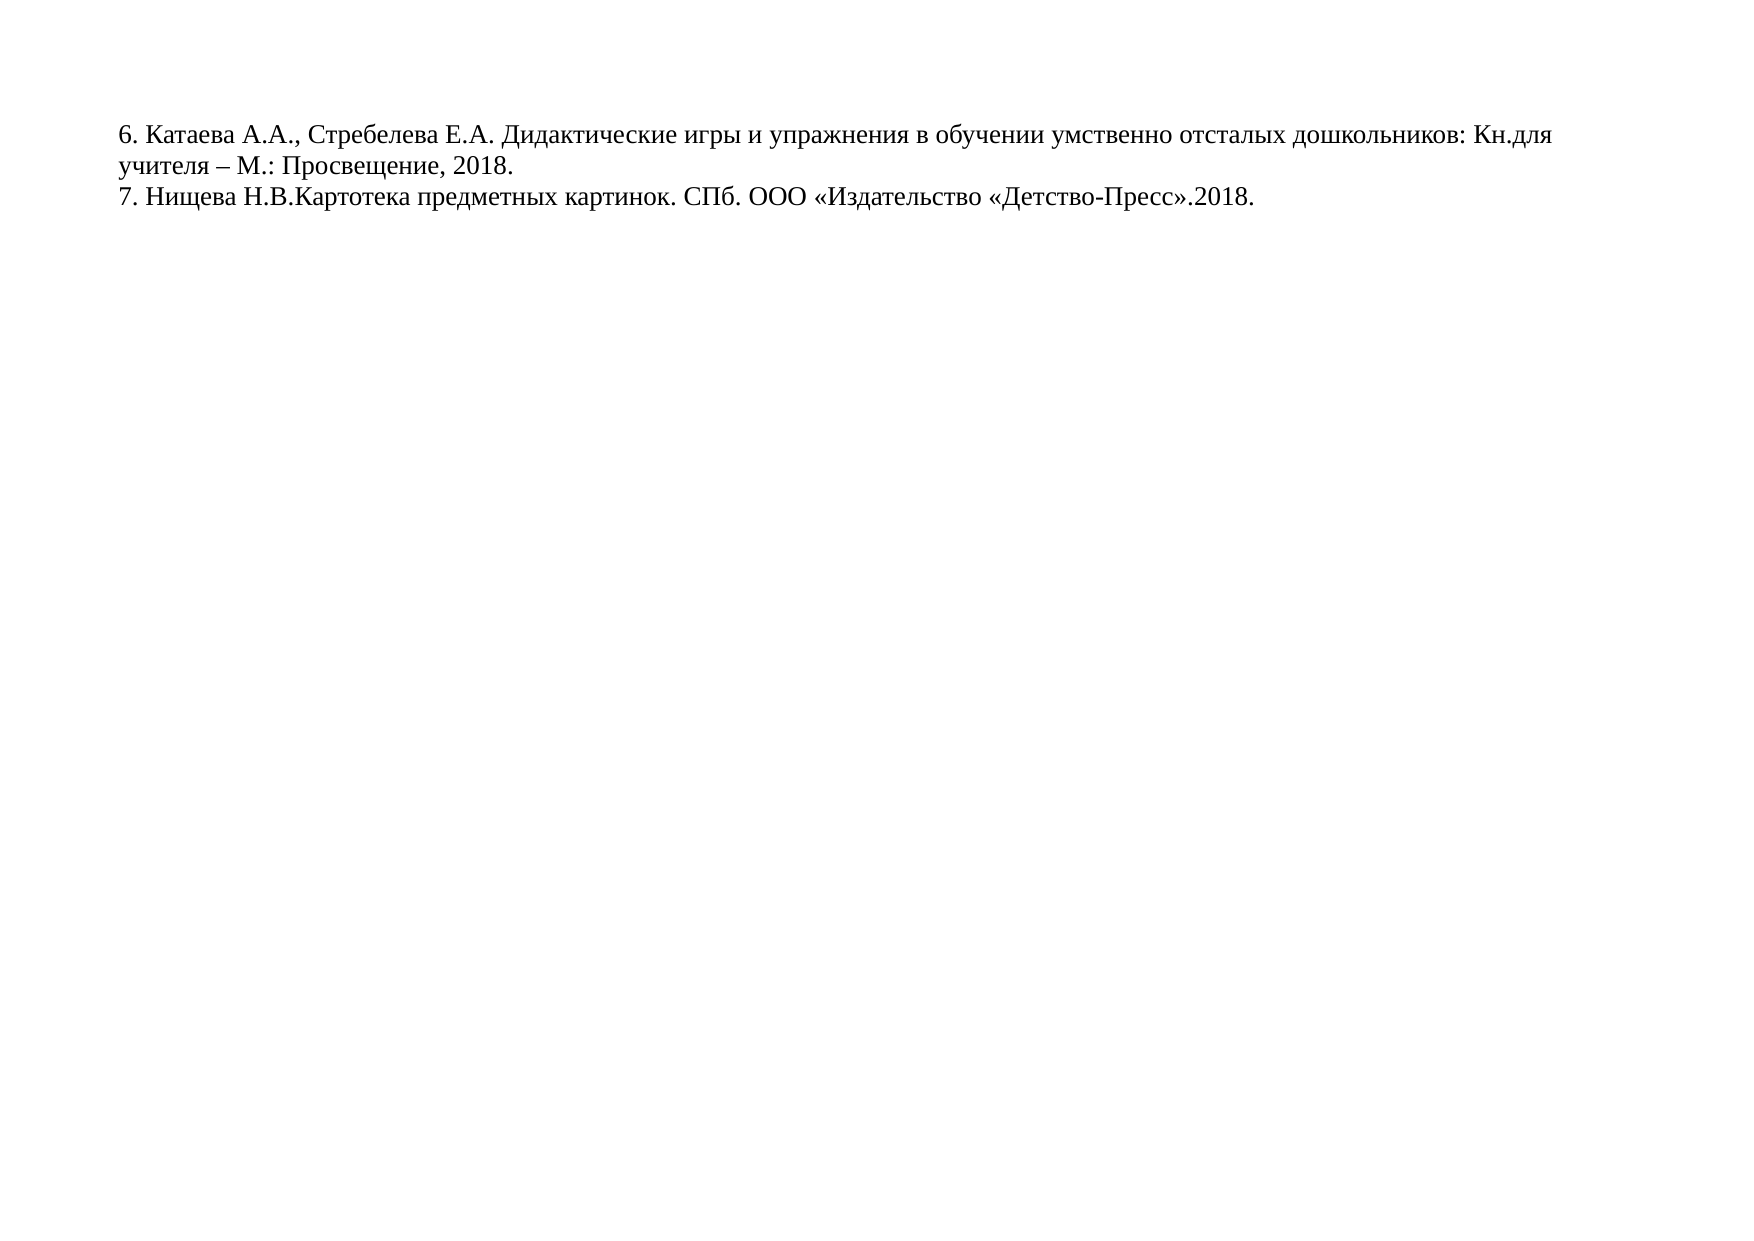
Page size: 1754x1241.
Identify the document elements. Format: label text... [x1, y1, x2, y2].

text 6. Катаева А.А., Стребелева Е.А. Дидактические игры и упражнения в обучении умственно отсталых дошкольников: Кн.для учителя – М.: Просвещение, 2018. [118, 118, 1636, 180]
text 7. Нищева Н.В.Картотека предметных картинок. СПб. ООО «Издательство «Детство-Пресс».2018. [118, 180, 1636, 212]
